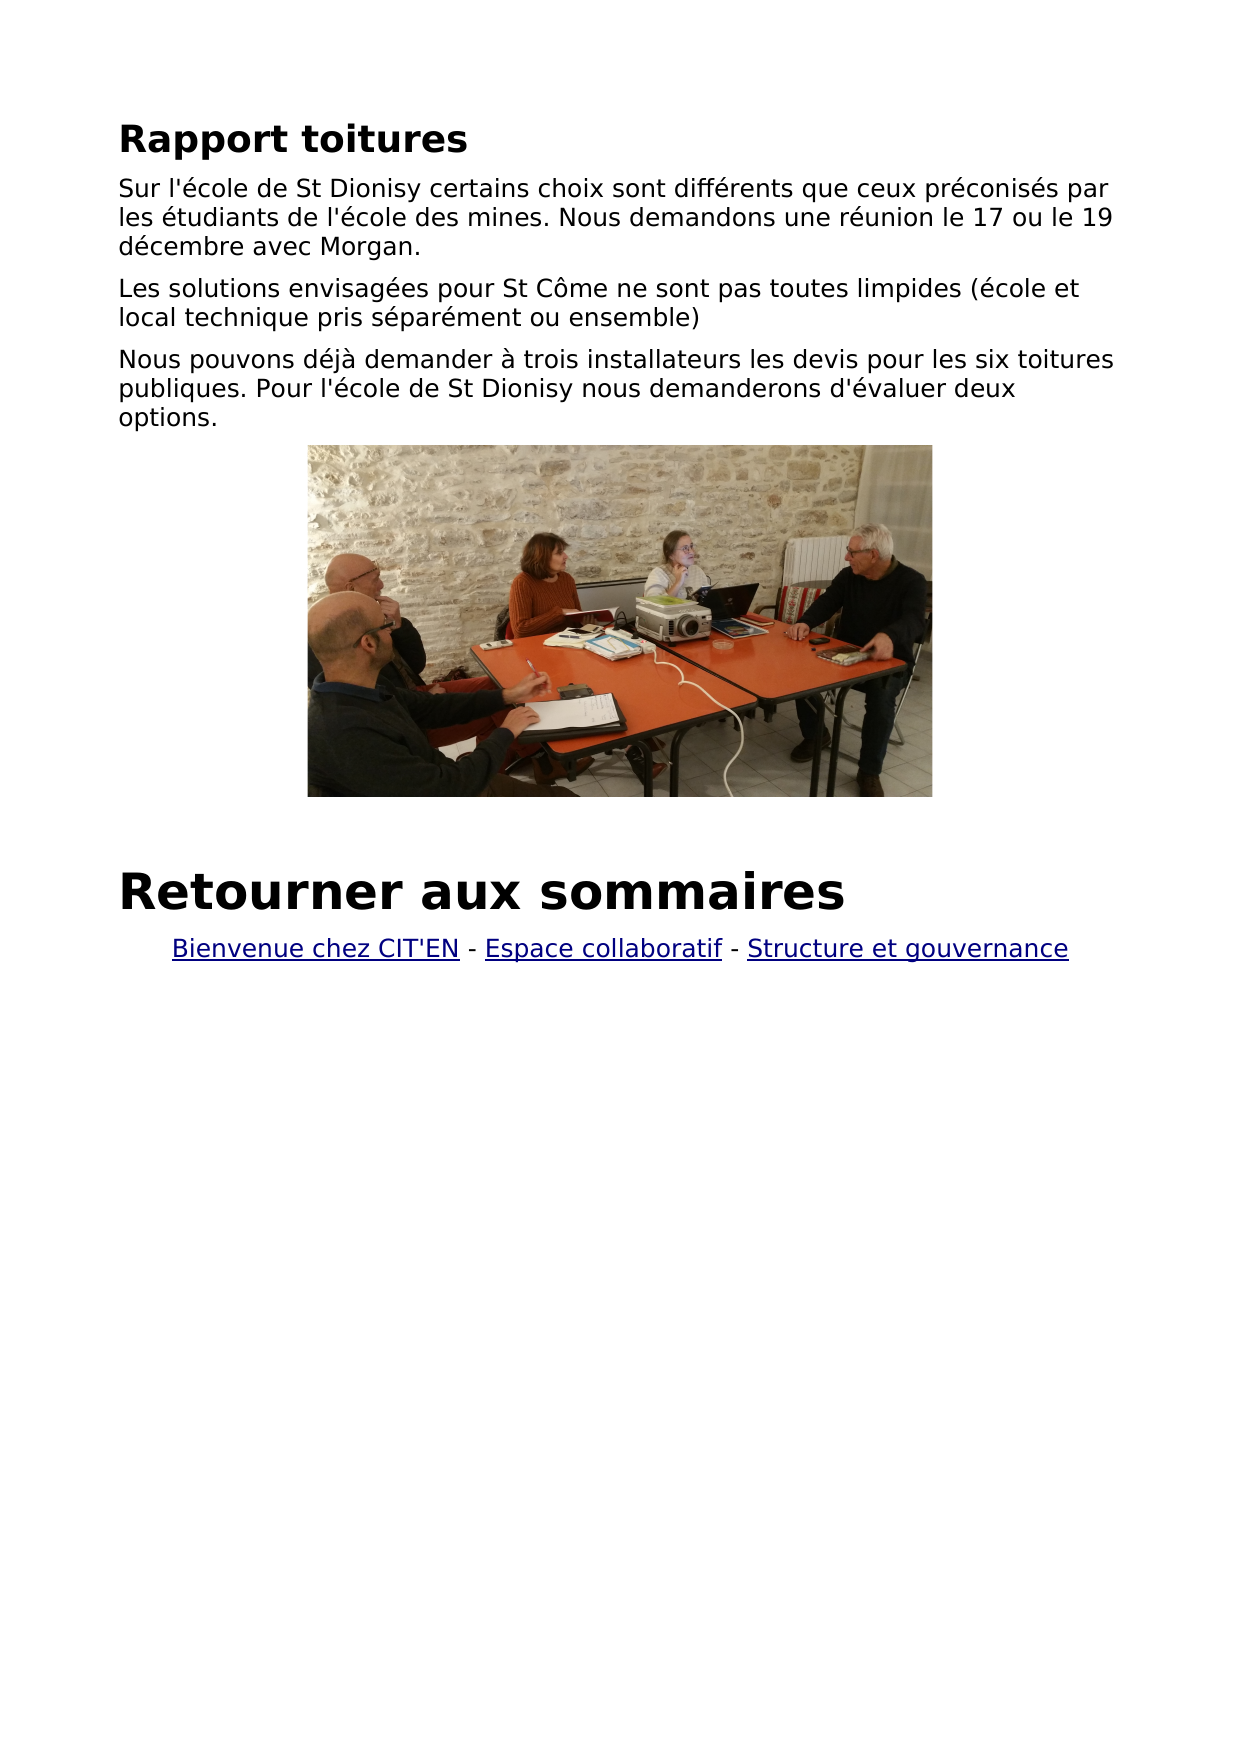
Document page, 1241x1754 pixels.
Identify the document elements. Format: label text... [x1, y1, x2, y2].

subtitle Rapport toitures [118, 118, 1122, 162]
text Bienvenue chez CIT'EN - Espace collaboratif - Structure et gouvernance [118, 934, 1122, 963]
text Nous pouvons déjà demander à trois installateurs les devis pour les six toitures publiques. Pour l'école de St Dionisy nous demanderons d'évaluer deux options. [118, 345, 1122, 433]
text Sur l'école de St Dionisy certains choix sont différents que ceux préconisés par les étudiants de l'école des mines. Nous demandons une réunion le 17 ou le 19 décembre avec Morgan. [118, 174, 1122, 262]
picture [307, 445, 933, 797]
text Les solutions envisagées pour St Côme ne sont pas toutes limpides (école et local technique pris séparément ou ensemble) [118, 274, 1122, 333]
subtitle Retourner aux sommaires [118, 863, 1122, 922]
